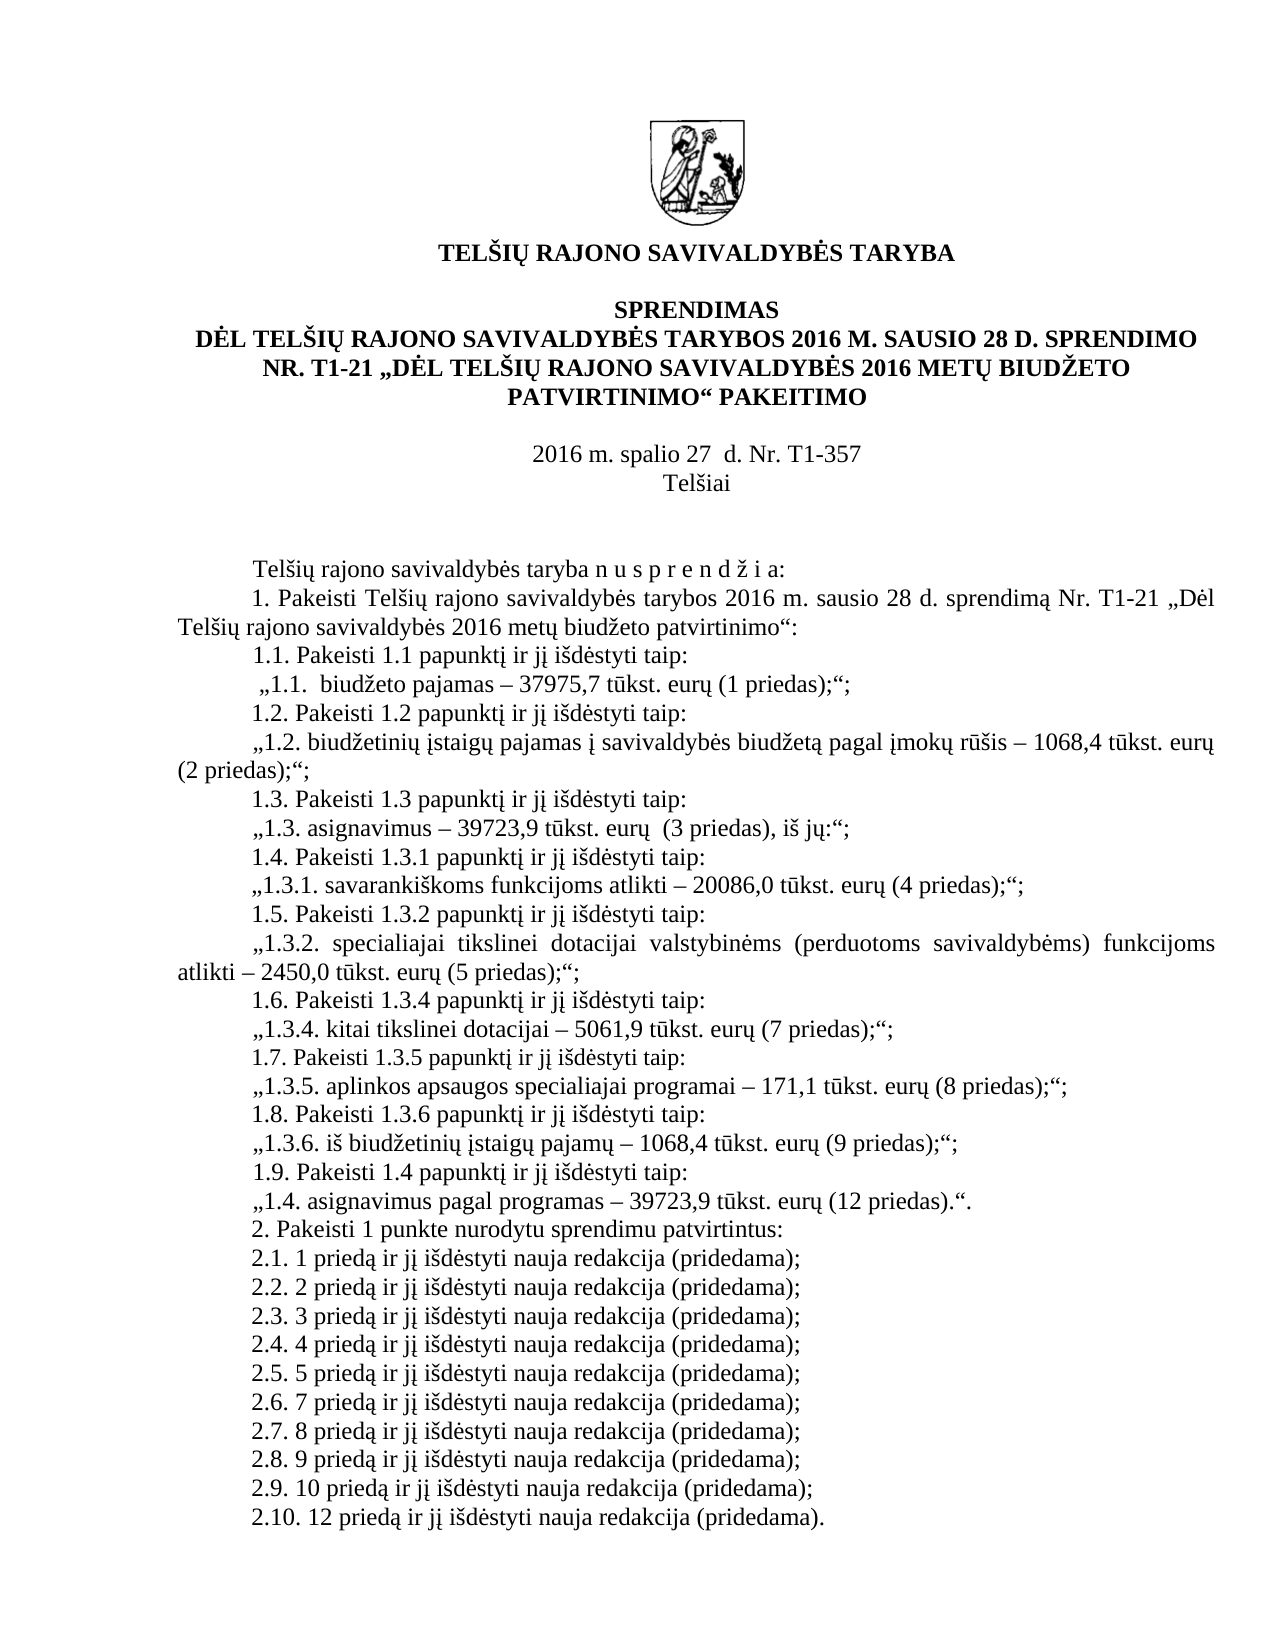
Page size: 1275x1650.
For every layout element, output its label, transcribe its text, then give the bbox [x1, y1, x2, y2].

text DĖL TELŠIŲ RAJONO SAVIVALDYBĖS TARYBOS 2016 M. SAUSIO 28 D. SPRENDIMO NR. T1-21 „DĖL TELŠIŲ RAJONO SAVIVALDYBĖS 2016 METŲ BIUDŽETO PATVIRTINIMO“ PAKEITIMO [177, 324, 1216, 411]
text Telšiai [177, 468, 1216, 497]
text „1.4. asignavimus pagal programas – 39723,9 tūkst. eurų (12 priedas).“. [177, 1186, 1216, 1214]
text 1.6. Pakeisti 1.3.4 papunktį ir jį išdėstyti taip: [177, 986, 1216, 1014]
text SPRENDIMAS [177, 296, 1216, 324]
text 1. Pakeisti Telšių rajono savivaldybės tarybos 2016 m. sausio 28 d. sprendimą Nr. T1-21 „Dėl Telšių rajono savivaldybės 2016 metų biudžeto patvirtinimo“: [177, 583, 1216, 641]
text 1.1. Pakeisti 1.1 papunktį ir jį išdėstyti taip: [177, 641, 1216, 669]
text TELŠIŲ RAJONO SAVIVALDYBĖS TARYBA [177, 238, 1216, 267]
text 2.9. 10 priedą ir jį išdėstyti nauja redakcija (pridedama); [177, 1473, 1216, 1502]
text 2. Pakeisti 1 punkte nurodytu sprendimu patvirtintus: [177, 1214, 1216, 1243]
text „1.2. biudžetinių įstaigų pajamas į savivaldybės biudžetą pagal įmokų rūšis – 1068,4 tūkst. eurų (2 priedas);“; [177, 727, 1216, 784]
text „1.3.1. savarankiškoms funkcijoms atlikti – 20086,0 tūkst. eurų (4 priedas);“; [177, 871, 1216, 899]
text 1.9. Pakeisti 1.4 papunktį ir jį išdėstyti taip: [177, 1157, 1216, 1186]
text „1.1. biudžeto pajamas – 37975,7 tūkst. eurų (1 priedas);“; [177, 669, 1216, 698]
text 1.7. Pakeisti 1.3.5 papunktį ir jį išdėstyti taip: [177, 1043, 1216, 1071]
text „1.3. asignavimus – 39723,9 tūkst. eurų (3 priedas), iš jų:“; [177, 813, 1216, 842]
text 2.2. 2 priedą ir jį išdėstyti nauja redakcija (pridedama); [177, 1272, 1216, 1301]
text „1.3.6. iš biudžetinių įstaigų pajamų – 1068,4 tūkst. eurų (9 priedas);“; [177, 1128, 1216, 1157]
text „1.3.4. kitai tikslinei dotacijai – 5061,9 tūkst. eurų (7 priedas);“; [177, 1014, 1216, 1043]
text 2016 m. spalio 27 d. Nr. T1-357 [177, 439, 1216, 468]
text 2.8. 9 priedą ir jį išdėstyti nauja redakcija (pridedama); [177, 1444, 1216, 1473]
text 1.8. Pakeisti 1.3.6 papunktį ir jį išdėstyti taip: [177, 1099, 1216, 1128]
text 2.5. 5 priedą ir jį išdėstyti nauja redakcija (pridedama); [177, 1358, 1216, 1387]
text 1.2. Pakeisti 1.2 papunktį ir jį išdėstyti taip: [177, 698, 1216, 727]
text 1.3. Pakeisti 1.3 papunktį ir jį išdėstyti taip: [177, 784, 1216, 813]
text Telšių rajono savivaldybės taryba nusprendžia: [177, 554, 1216, 583]
text „1.3.5. aplinkos apsaugos specialiajai programai – 171,1 tūkst. eurų (8 priedas);“; [177, 1071, 1216, 1099]
text 2.3. 3 priedą ir jį išdėstyti nauja redakcija (pridedama); [177, 1301, 1216, 1329]
text 2.6. 7 priedą ir jį išdėstyti nauja redakcija (pridedama); [177, 1387, 1216, 1416]
text 2.10. 12 priedą ir jį išdėstyti nauja redakcija (pridedama). [177, 1502, 1216, 1531]
text „1.3.2. specialiajai tikslinei dotacijai valstybinėms (perduotoms savivaldybėms) funkcijoms atlikti – 2450,0 tūkst. eurų (5 priedas);“; [177, 928, 1216, 986]
text 1.4. Pakeisti 1.3.1 papunktį ir jį išdėstyti taip: [177, 842, 1216, 871]
text 2.7. 8 priedą ir jį išdėstyti nauja redakcija (pridedama); [177, 1416, 1216, 1444]
text 2.4. 4 priedą ir jį išdėstyti nauja redakcija (pridedama); [177, 1329, 1216, 1358]
text 2.1. 1 priedą ir jį išdėstyti nauja redakcija (pridedama); [177, 1243, 1216, 1272]
text 1.5. Pakeisti 1.3.2 papunktį ir jį išdėstyti taip: [177, 899, 1216, 928]
